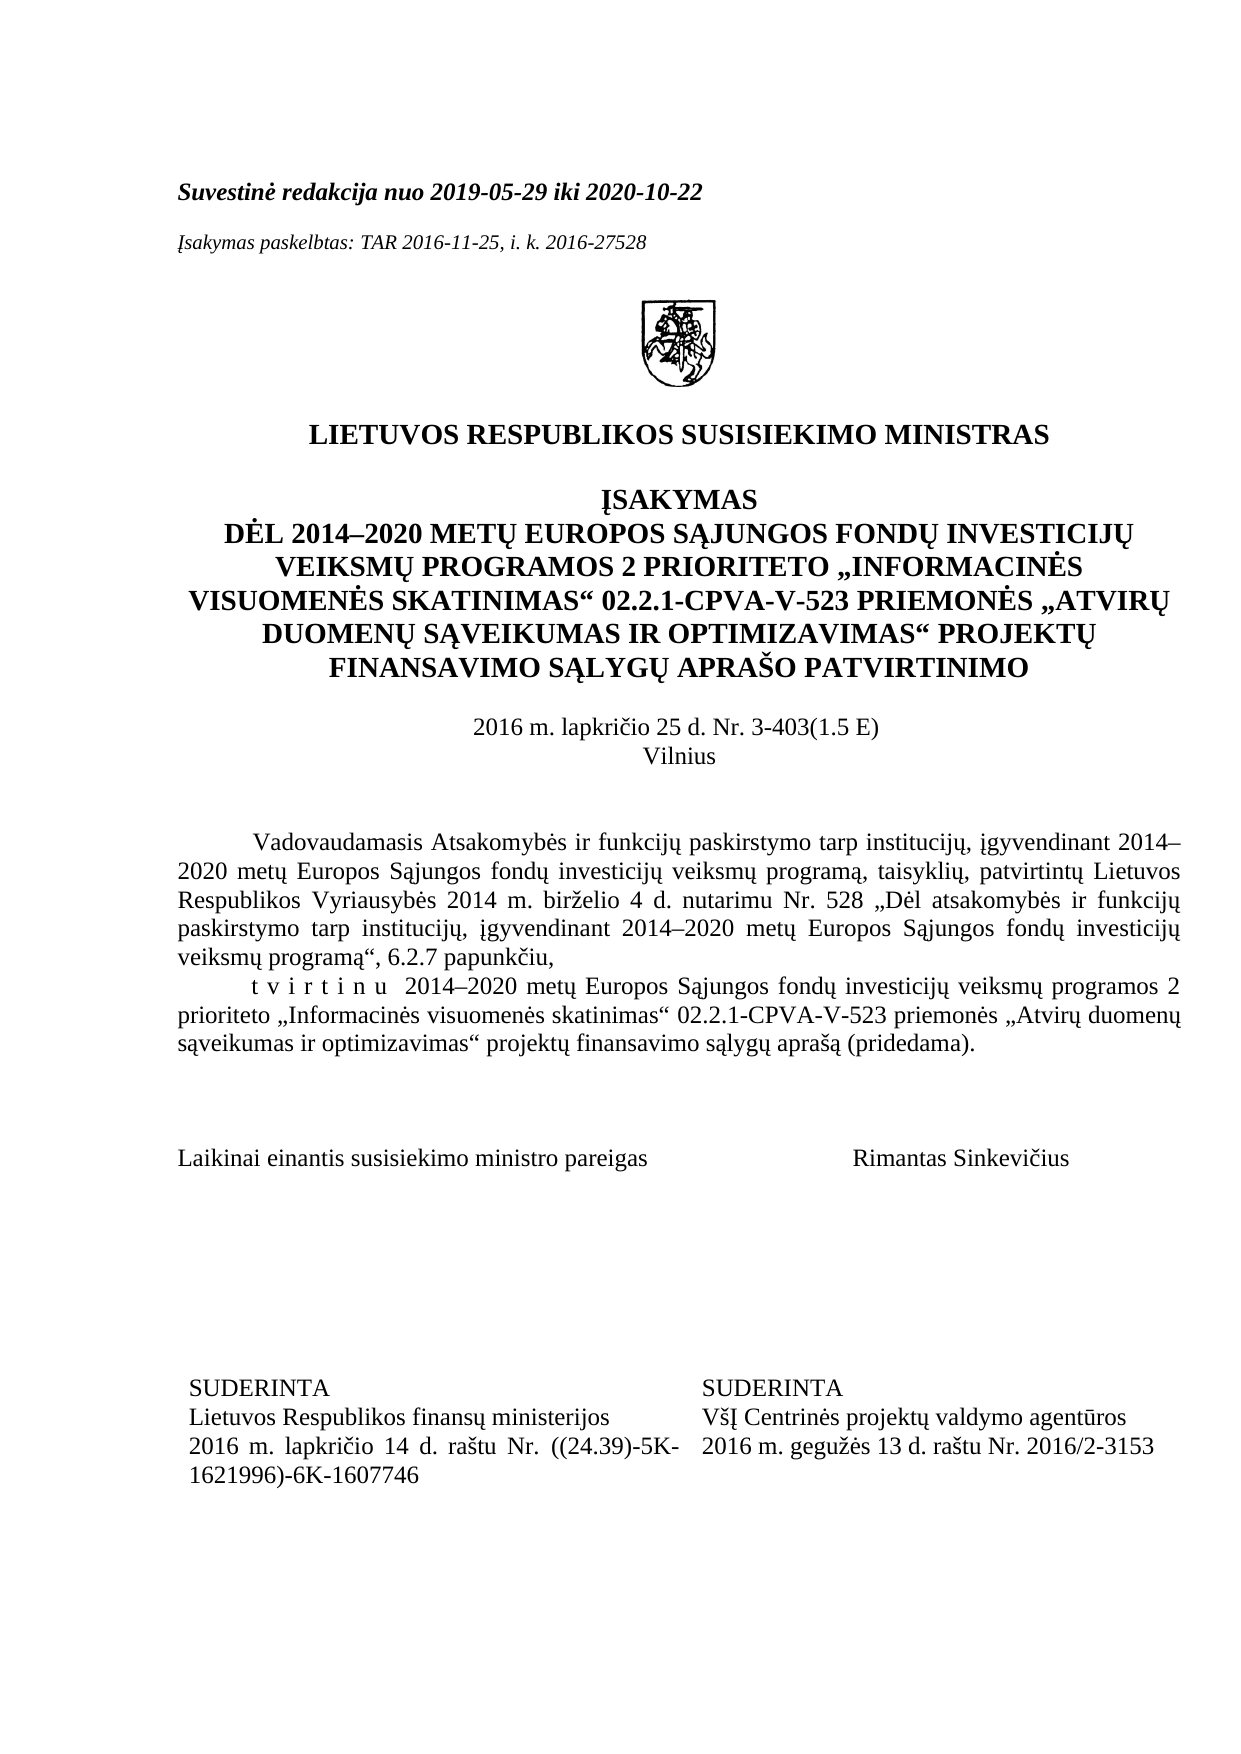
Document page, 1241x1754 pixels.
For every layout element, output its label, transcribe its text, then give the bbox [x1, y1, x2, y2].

table_header SUDERINTA Lietuvos Respublikos finansų ministerijos 2016 m. lapkričio 14 d. raštu Nr. ((24.39)-5K-1621996)-6K-1607746 [177, 1374, 690, 1488]
text ĮSAKYMAS [177, 482, 1181, 516]
text DĖL 2014–2020 METŲ EUROPOS SĄJUNGOS FONDŲ INVESTICIJŲ VEIKSMŲ PROGRAMOS 2 PRIORITETO „INFORMACINĖS VISUOMENĖS SKATINIMAS“ 02.2.1-CPVA-V-523 PRIEMONĖS „ATVIRŲ DUOMENŲ SĄVEIKUMAS IR OPTIMIZAVIMAS“ PROJEKTŲ FINANSAVIMO SĄLYGŲ APRAŠO PATVIRTINIMO [177, 516, 1181, 683]
text Suvestinė redakcija nuo 2019-05-29 iki 2020-10-22 [177, 177, 1181, 206]
text t v i r t i n u 2014–2020 metų Europos Sąjungos fondų investicijų veiksmų programos 2 prioriteto „Informacinės visuomenės skatinimas“ 02.2.1-CPVA-V-523 priemonės „Atvirų duomenų sąveikumas ir optimizavimas“ projektų finansavimo sąlygų aprašą (pridedama). [177, 971, 1181, 1057]
text 2016 m. lapkričio 25 d. Nr. 3-403(1.5 E) [177, 712, 1181, 741]
text Vilnius [177, 741, 1181, 770]
table_header SUDERINTA VšĮ Centrinės projektų valdymo agentūros 2016 m. gegužės 13 d. raštu Nr. 2016/2-3153 [690, 1374, 1204, 1488]
text LIETUVOS RESPUBLIKOS SUSISIEKIMO MINISTRAS [177, 417, 1181, 451]
text Įsakymas paskelbtas: TAR 2016-11-25, i. k. 2016-27528 [177, 230, 1181, 254]
text Laikinai einantis susisiekimo ministro pareigas Rimantas Sinkevičius [177, 1143, 1181, 1172]
text Vadovaudamasis Atsakomybės ir funkcijų paskirstymo tarp institucijų, įgyvendinant 2014–2020 metų Europos Sąjungos fondų investicijų veiksmų programą, taisyklių, patvirtintų Lietuvos Respublikos Vyriausybės 2014 m. birželio 4 d. nutarimu Nr. 528 „Dėl atsakomybės ir funkcijų paskirstymo tarp institucijų, įgyvendinant 2014–2020 metų Europos Sąjungos fondų investicijų veiksmų programą“, 6.2.7 papunkčiu, [177, 827, 1181, 971]
